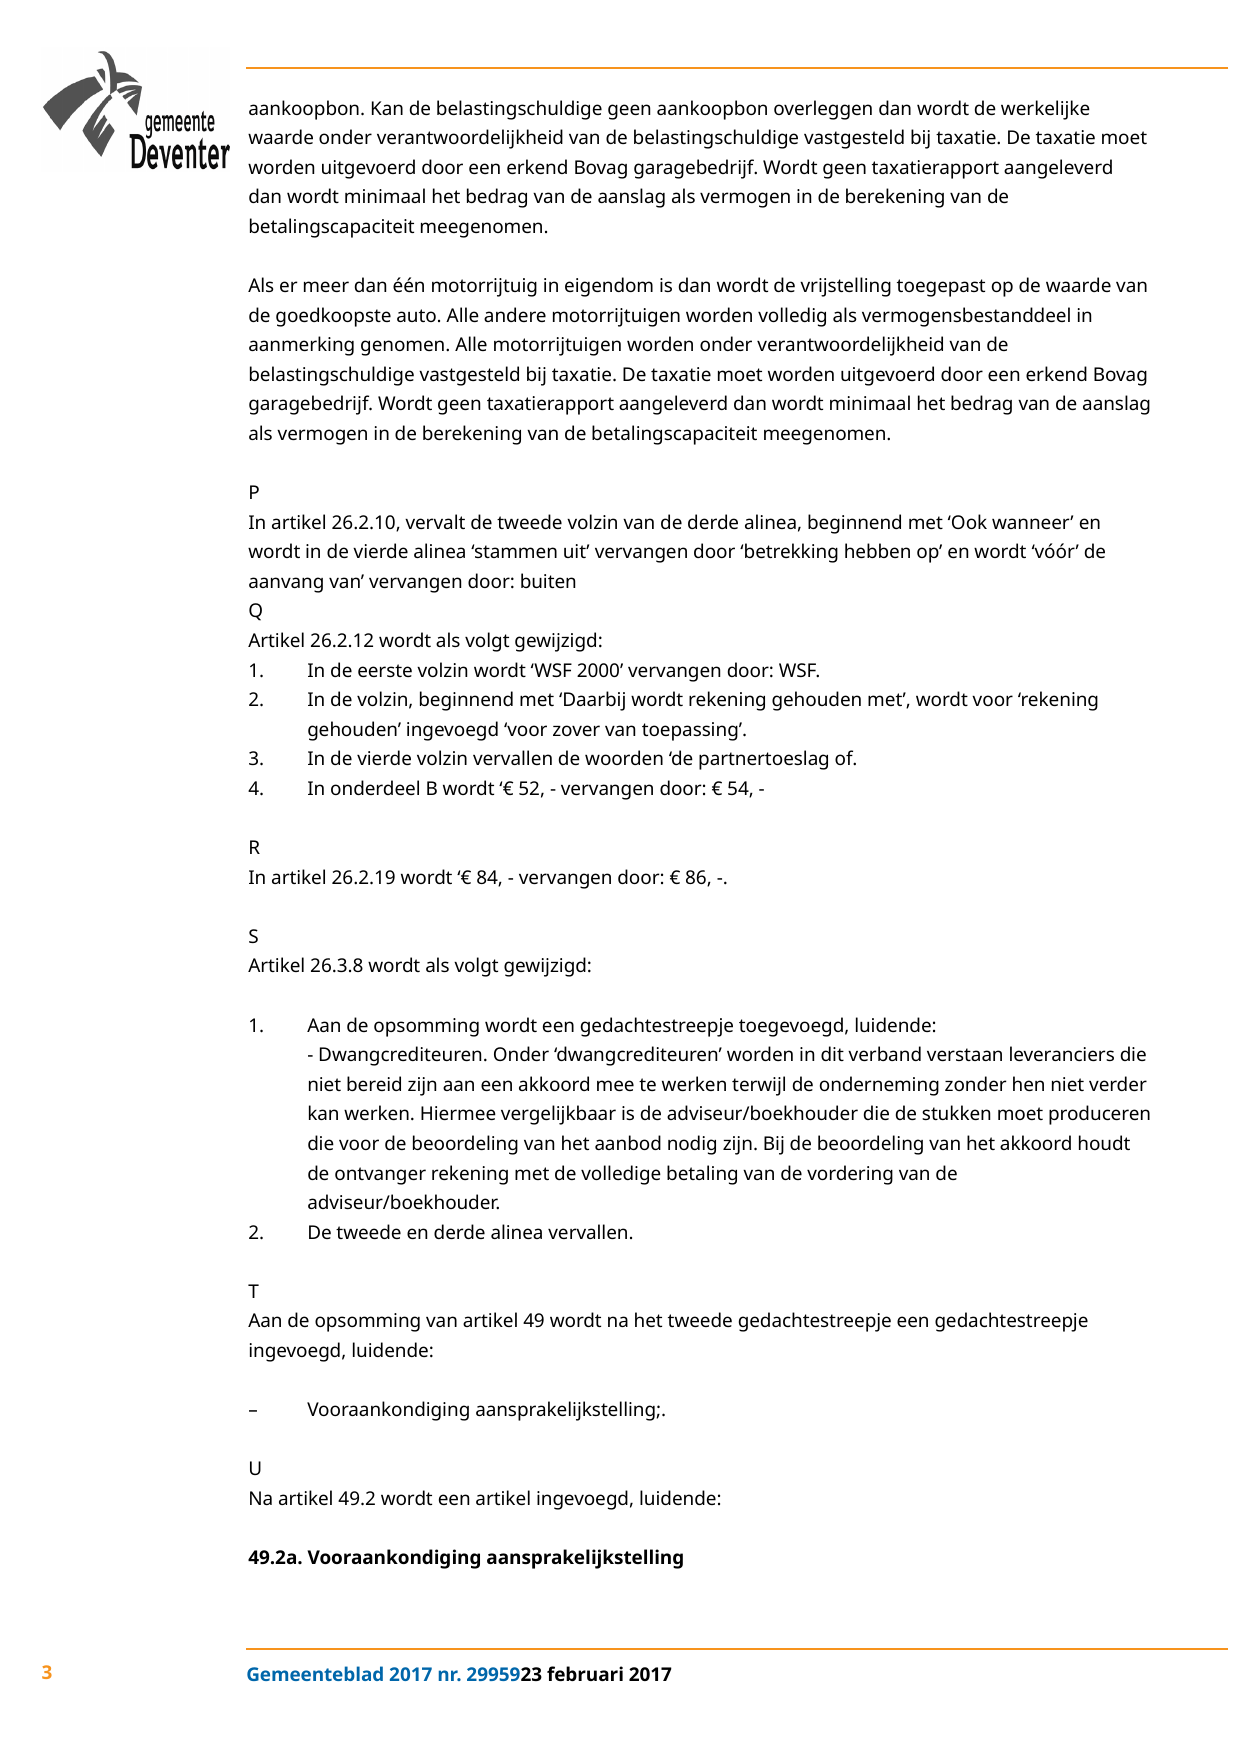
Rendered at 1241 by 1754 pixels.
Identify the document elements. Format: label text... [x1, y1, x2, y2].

list Vooraankondiging aansprakelijkstelling;. [248, 1396, 1152, 1422]
text U [248, 1456, 1152, 1481]
text Artikel 26.3.8 wordt als volgt gewijzigd: [248, 953, 1152, 978]
text Artikel 26.2.12 wordt als volgt gewijzigd: [248, 627, 1152, 653]
text R [248, 834, 1152, 860]
text aankoopbon. Kan de belastingschuldige geen aankoopbon overleggen dan wordt de werkelijke waarde onder verantwoordelijkheid van de belastingschuldige vastgesteld bij taxatie. De taxatie moet worden uitgevoerd door een erkend Bovag garagebedrijf. Wordt geen taxatierapport aangeleverd dan wordt minimaal het bedrag van de aanslag als vermogen in de berekening van de betalingscapaciteit meegenomen. [248, 95, 1152, 239]
text Na artikel 49.2 wordt een artikel ingevoegd, luidende: [248, 1485, 1152, 1511]
text In artikel 26.2.19 wordt ‘€ 84, - vervangen door: € 86, -. [248, 864, 1152, 890]
text 49.2a. Vooraankondiging aansprakelijkstelling [248, 1544, 1152, 1570]
text Aan de opsomming van artikel 49 wordt na het tweede gedachtestreepje een gedachtestreepje ingevoegd, luidende: [248, 1308, 1152, 1363]
picture [41, 47, 231, 172]
text T [248, 1278, 1152, 1304]
list De tweede en derde alinea vervallen. [248, 1219, 1152, 1245]
list In de volzin, beginnend met ‘Daarbij wordt rekening gehouden met’, wordt voor ‘rekening gehouden’ ingevoegd ‘voor zover van toepassing’. [248, 686, 1152, 742]
text In artikel 26.2.10, vervalt de tweede volzin van de derde alinea, beginnend met ‘Ook wanneer’ en wordt in de vierde alinea ‘stammen uit’ vervangen door ‘betrekking hebben op’ en wordt ‘vóór’ de aanvang van’ vervangen door: buiten [248, 509, 1152, 594]
list In onderdeel B wordt ‘€ 52, - vervangen door: € 54, - [248, 775, 1152, 801]
list In de vierde volzin vervallen de woorden ‘de partnertoeslag of. [248, 746, 1152, 771]
text S [248, 923, 1152, 949]
list - Dwangcrediteuren. Onder ‘dwangcrediteuren’ worden in dit verband verstaan leveranciers die niet bereid zijn aan een akkoord mee te werken terwijl de onderneming zonder hen niet verder kan werken. Hiermee vergelijkbaar is de adviseur/boekhouder die de stukken moet produceren die voor de beoordeling van het aanbod nodig zijn. Bij de beoordeling van het akkoord houdt de ontvanger rekening met de volledige betaling van de vordering van de adviseur/boekhouder. [248, 1041, 1152, 1215]
list In de eerste volzin wordt ‘WSF 2000’ vervangen door: WSF. [248, 657, 1152, 683]
text Q [248, 598, 1152, 623]
text P [248, 479, 1152, 505]
text Als er meer dan één motorrijtuig in eigendom is dan wordt de vrijstelling toegepast op de waarde van de goedkoopste auto. Alle andere motorrijtuigen worden volledig als vermogensbestanddeel in aanmerking genomen. Alle motorrijtuigen worden onder verantwoordelijkheid van de belastingschuldige vastgesteld bij taxatie. De taxatie moet worden uitgevoerd door een erkend Bovag garagebedrijf. Wordt geen taxatierapport aangeleverd dan wordt minimaal het bedrag van de aanslag als vermogen in de berekening van de betalingscapaciteit meegenomen. [248, 272, 1152, 446]
list Aan de opsomming wordt een gedachtestreepje toegevoegd, luidende: [248, 1012, 1152, 1038]
